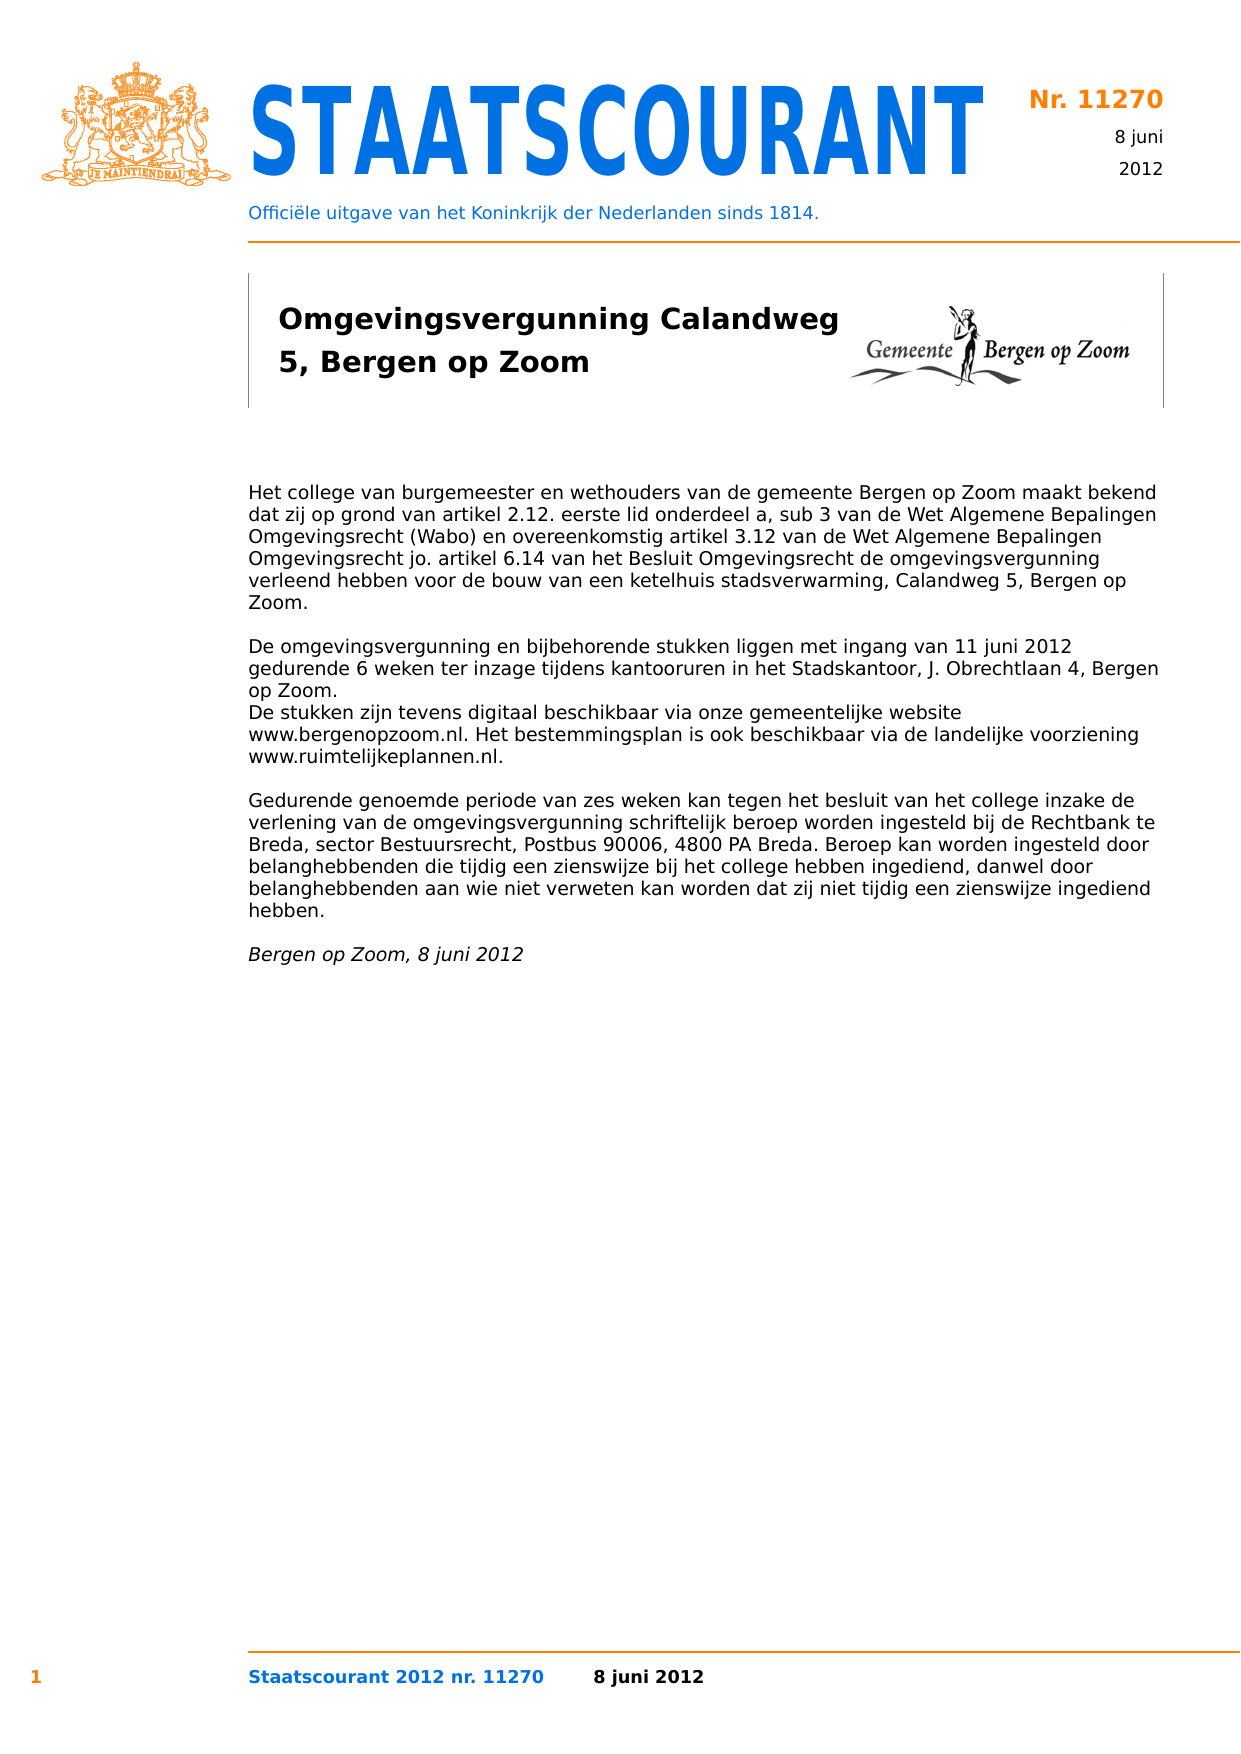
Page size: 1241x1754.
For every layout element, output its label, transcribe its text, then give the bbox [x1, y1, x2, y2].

table_cell 8 juni [998, 121, 1240, 153]
text De omgevingsvergunning en bijbehorende stukken liggen met ingang van 11 juni 2012 gedurende 6 weken ter inzage tijdens kantooruren in het Stadskantoor, J. Obrechtlaan 4, Bergen op Zoom. [248, 636, 1163, 702]
table_header STAATSCOURANT [248, 62, 998, 203]
text Bergen op Zoom, 8 juni 2012 [248, 943, 1163, 966]
text De stukken zijn tevens digitaal beschikbaar via onze gemeentelijke website www.bergenopzoom.nl. Het bestemmingsplan is ook beschikbaar via de landelijke voorziening www.ruimtelijkeplannen.nl. [248, 702, 1163, 768]
text Gedurende genoemde periode van zes weken kan tegen het besluit van het college inzake de verlening van de omgevingsvergunning schriftelijk beroep worden ingesteld bij de Rechtbank te Breda, sector Bestuursrecht, Postbus 90006, 4800 PA Breda. Beroep kan worden ingesteld door belanghebbenden die tijdig een zienswijze bij het college hebben ingediend, danwel door belanghebbenden aan wie niet verweten kan worden dat zij niet tijdig een zienswijze ingediend hebben. [248, 790, 1163, 922]
table_cell 2012 [998, 153, 1240, 203]
picture [844, 302, 1134, 391]
picture [41, 62, 231, 186]
table_header [25, 62, 248, 241]
table_cell Officiële uitgave van het Koninkrijk der Nederlanden sinds 1814. [248, 203, 1240, 241]
text Het college van burgemeester en wethouders van de gemeente Bergen op Zoom maakt bekend dat zij op grond van artikel 2.12. eerste lid onderdeel a, sub 3 van de Wet Algemene Bepalingen Omgevingsrecht (Wabo) en overeenkomstig artikel 3.12 van de Wet Algemene Bepalingen Omgevingsrecht jo. artikel 6.14 van het Besluit Omgevingsrecht de omgevingsvergunning verleend hebben voor de bouw van een ketelhuis stadsverwarming, Calandweg 5, Bergen op Zoom. [248, 482, 1163, 614]
subtitle Omgevingsvergunning Calandweg 5, Bergen op Zoom [249, 273, 1163, 408]
table_header Nr. 11270 [998, 62, 1240, 121]
